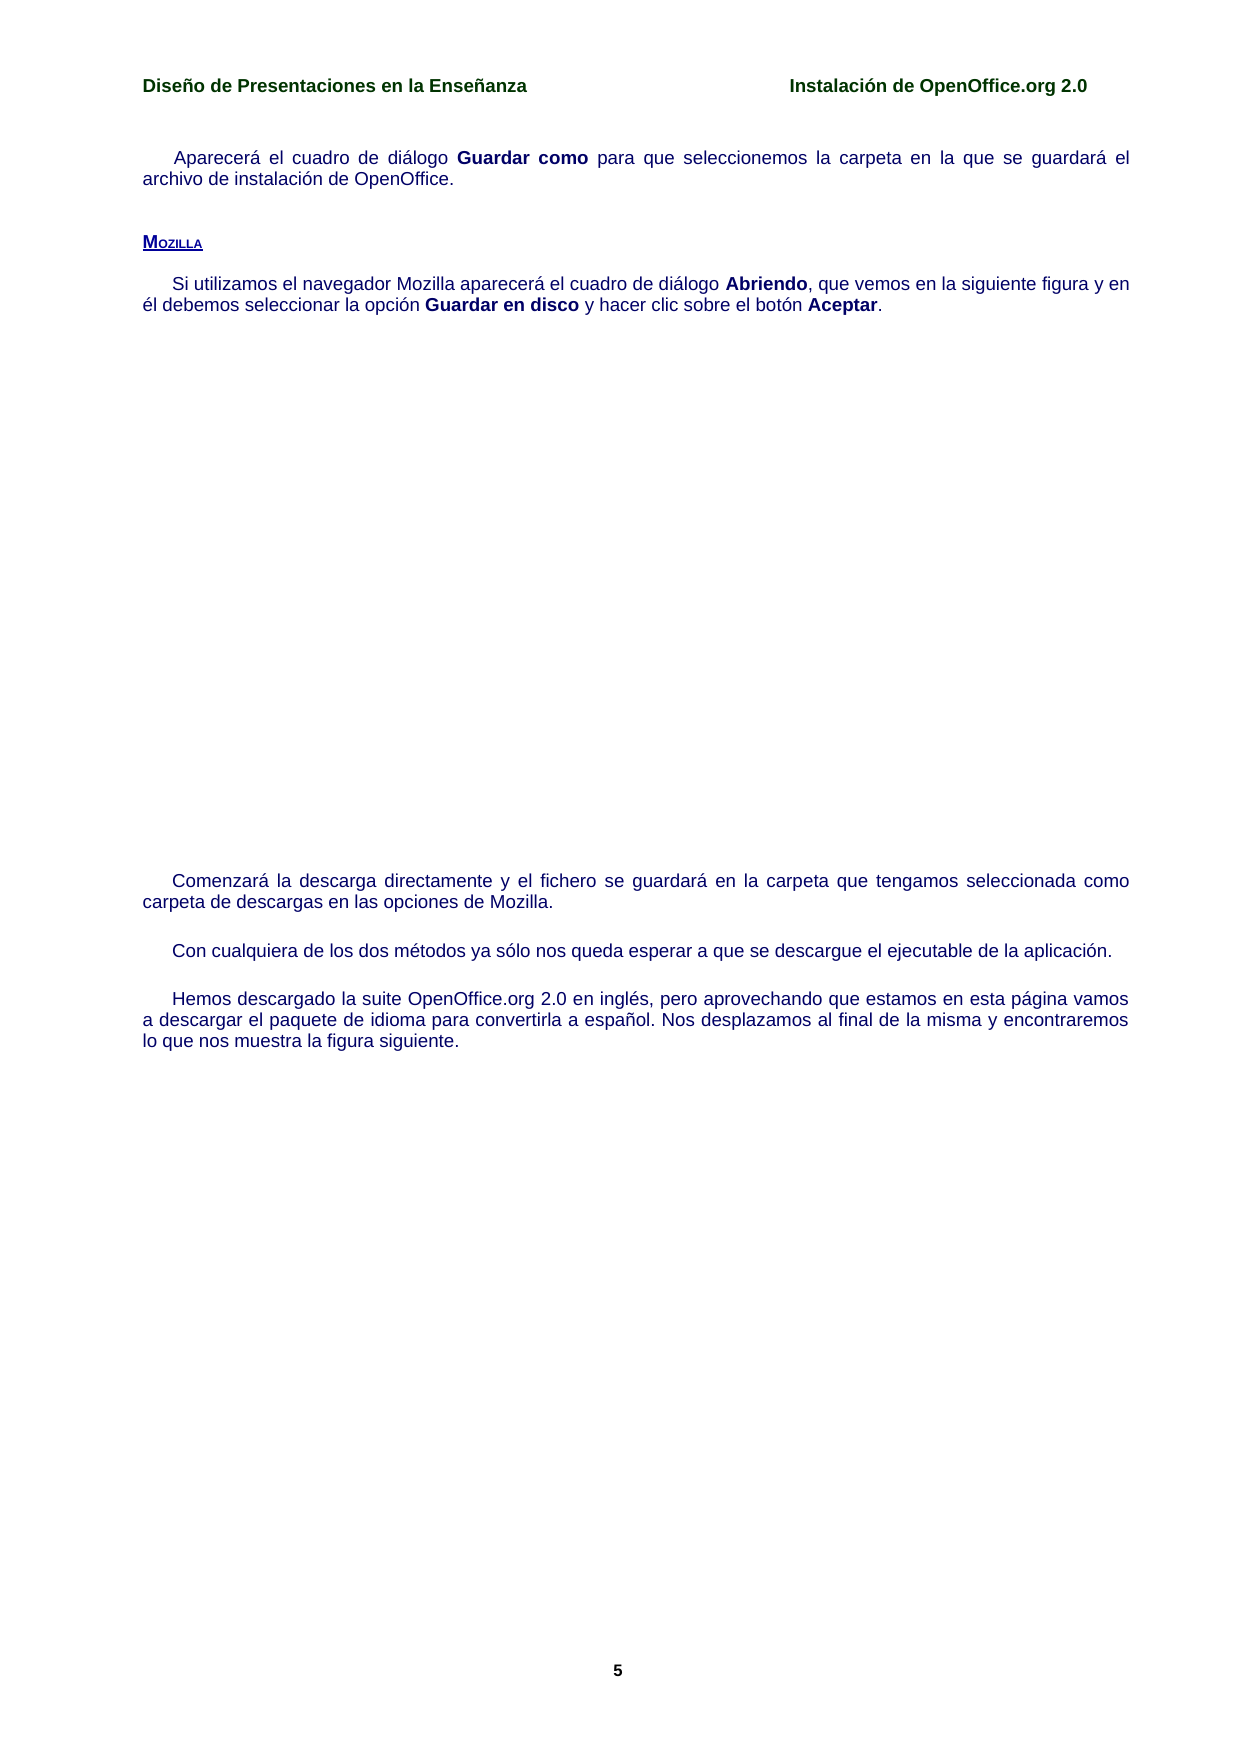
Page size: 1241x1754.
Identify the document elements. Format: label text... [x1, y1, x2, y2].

table_cell [143, 843, 1130, 871]
table_cell Con cualquiera de los dos métodos ya sólo nos queda esperar a que se descargue el ejecutable de la aplicación. [143, 940, 1130, 961]
table_cell [143, 343, 1130, 843]
table_cell [143, 961, 1130, 989]
table_cell [143, 315, 1130, 343]
table_cell Mozilla [143, 231, 1130, 252]
table_cell Hemos descargado la suite OpenOffice.org 2.0 en inglés, pero aprovechando que estamos en esta página vamos a descargar el paquete de idioma para convertirla a español. Nos desplazamos al final de la misma y encontraremos lo que nos muestra la figura siguiente. [143, 989, 1130, 1052]
table_cell Comenzará la descarga directamente y el fichero se guardará en la carpeta que tengamos seleccionada como carpeta de descargas en las opciones de Mozilla. [143, 871, 1130, 912]
table_cell Si utilizamos el navegador Mozilla aparecerá el cuadro de diálogo Abriendo, que vemos en la siguiente figura y en él debemos seleccionar la opción Guardar en disco y hacer clic sobre el botón Aceptar. [143, 252, 1130, 315]
table_cell [143, 913, 1130, 940]
table_cell Aparecerá el cuadro de diálogo Guardar como para que seleccionemos la carpeta en la que se guardará el archivo de instalación de OpenOffice. [143, 148, 1130, 231]
